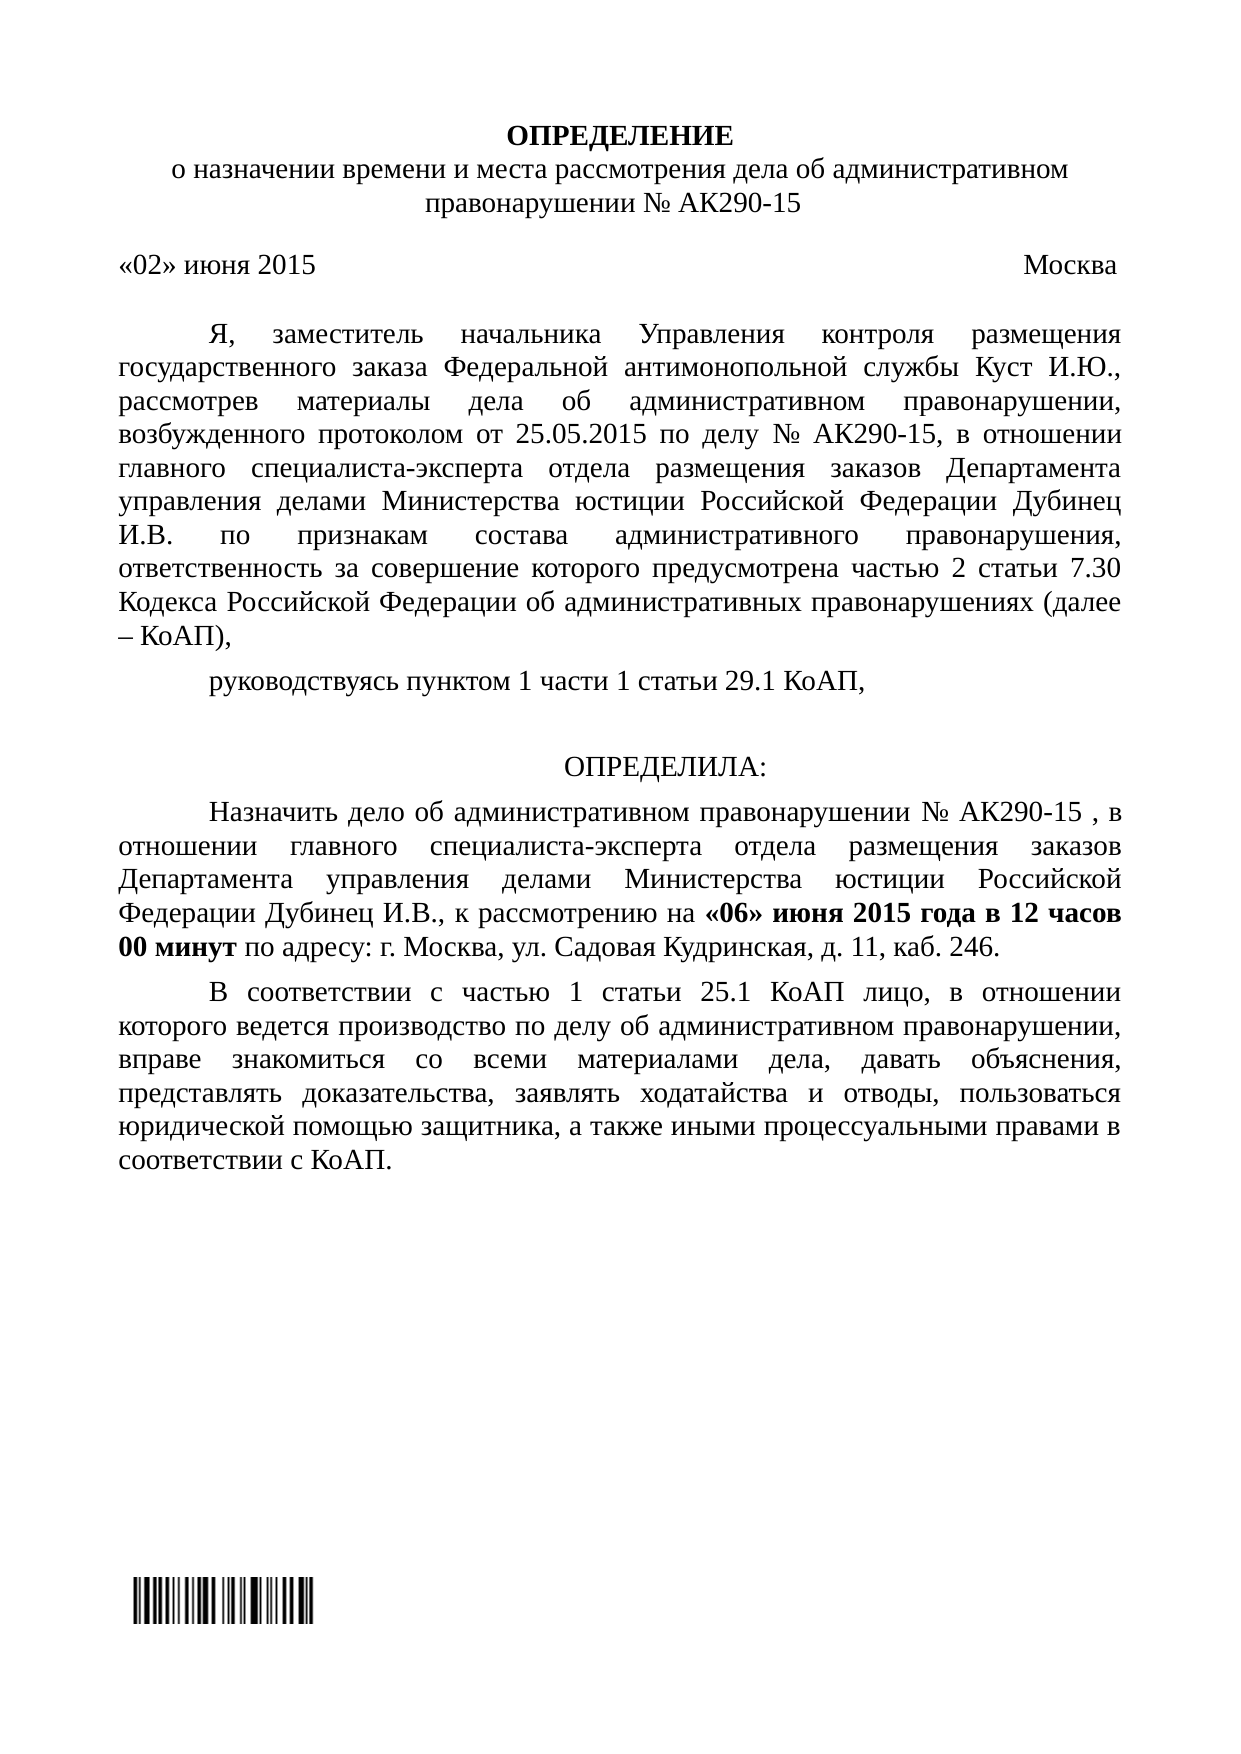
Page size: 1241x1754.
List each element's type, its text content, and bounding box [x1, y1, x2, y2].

text о назначении времени и места рассмотрения дела об административном правонарушении № АК290-15 [118, 152, 1122, 219]
picture [118, 1577, 331, 1624]
text руководствуясь пунктом 1 части 1 статьи 29.1 КоАП, [118, 663, 1122, 697]
text В соответствии с частью 1 статьи 25.1 КоАП лицо, в отношении которого ведется производство по делу об административном правонарушении, вправе знакомиться со всеми материалами дела, давать объяснения, представлять доказательства, заявлять ходатайства и отводы, пользоваться юридической помощью защитника, а также иными процессуальными правами в соответствии с КоАП. [118, 974, 1122, 1175]
text «02» июня 2015 Москва [118, 247, 1122, 281]
subtitle ОПРЕДЕЛЕНИЕ [118, 118, 1122, 152]
text ОПРЕДЕЛИЛА: [118, 749, 1122, 783]
text Назначить дело об административном правонарушении № АК290-15 , в отношении главного специалиста-эксперта отдела размещения заказов Департамента управления делами Министерства юстиции Российской Федерации Дубинец И.В., к рассмотрению на «06» июня 2015 года в 12 часов 00 минут по адресу: г. Москва, ул. Садовая Кудринская, д. 11, каб. 246. [118, 794, 1122, 962]
text Я, заместитель начальника Управления контроля размещения государственного заказа Федеральной антимонопольной службы Куст И.Ю., рассмотрев материалы дела об административном правонарушении, возбужденного протоколом от 25.05.2015 по делу № АК290-15, в отношении главного специалиста-эксперта отдела размещения заказов Департамента управления делами Министерства юстиции Российской Федерации Дубинец И.В. по признакам состава административного правонарушения, ответственность за совершение которого предусмотрена частью 2 статьи 7.30 Кодекса Российской Федерации об административных правонарушениях (далее – КоАП), [118, 316, 1122, 651]
